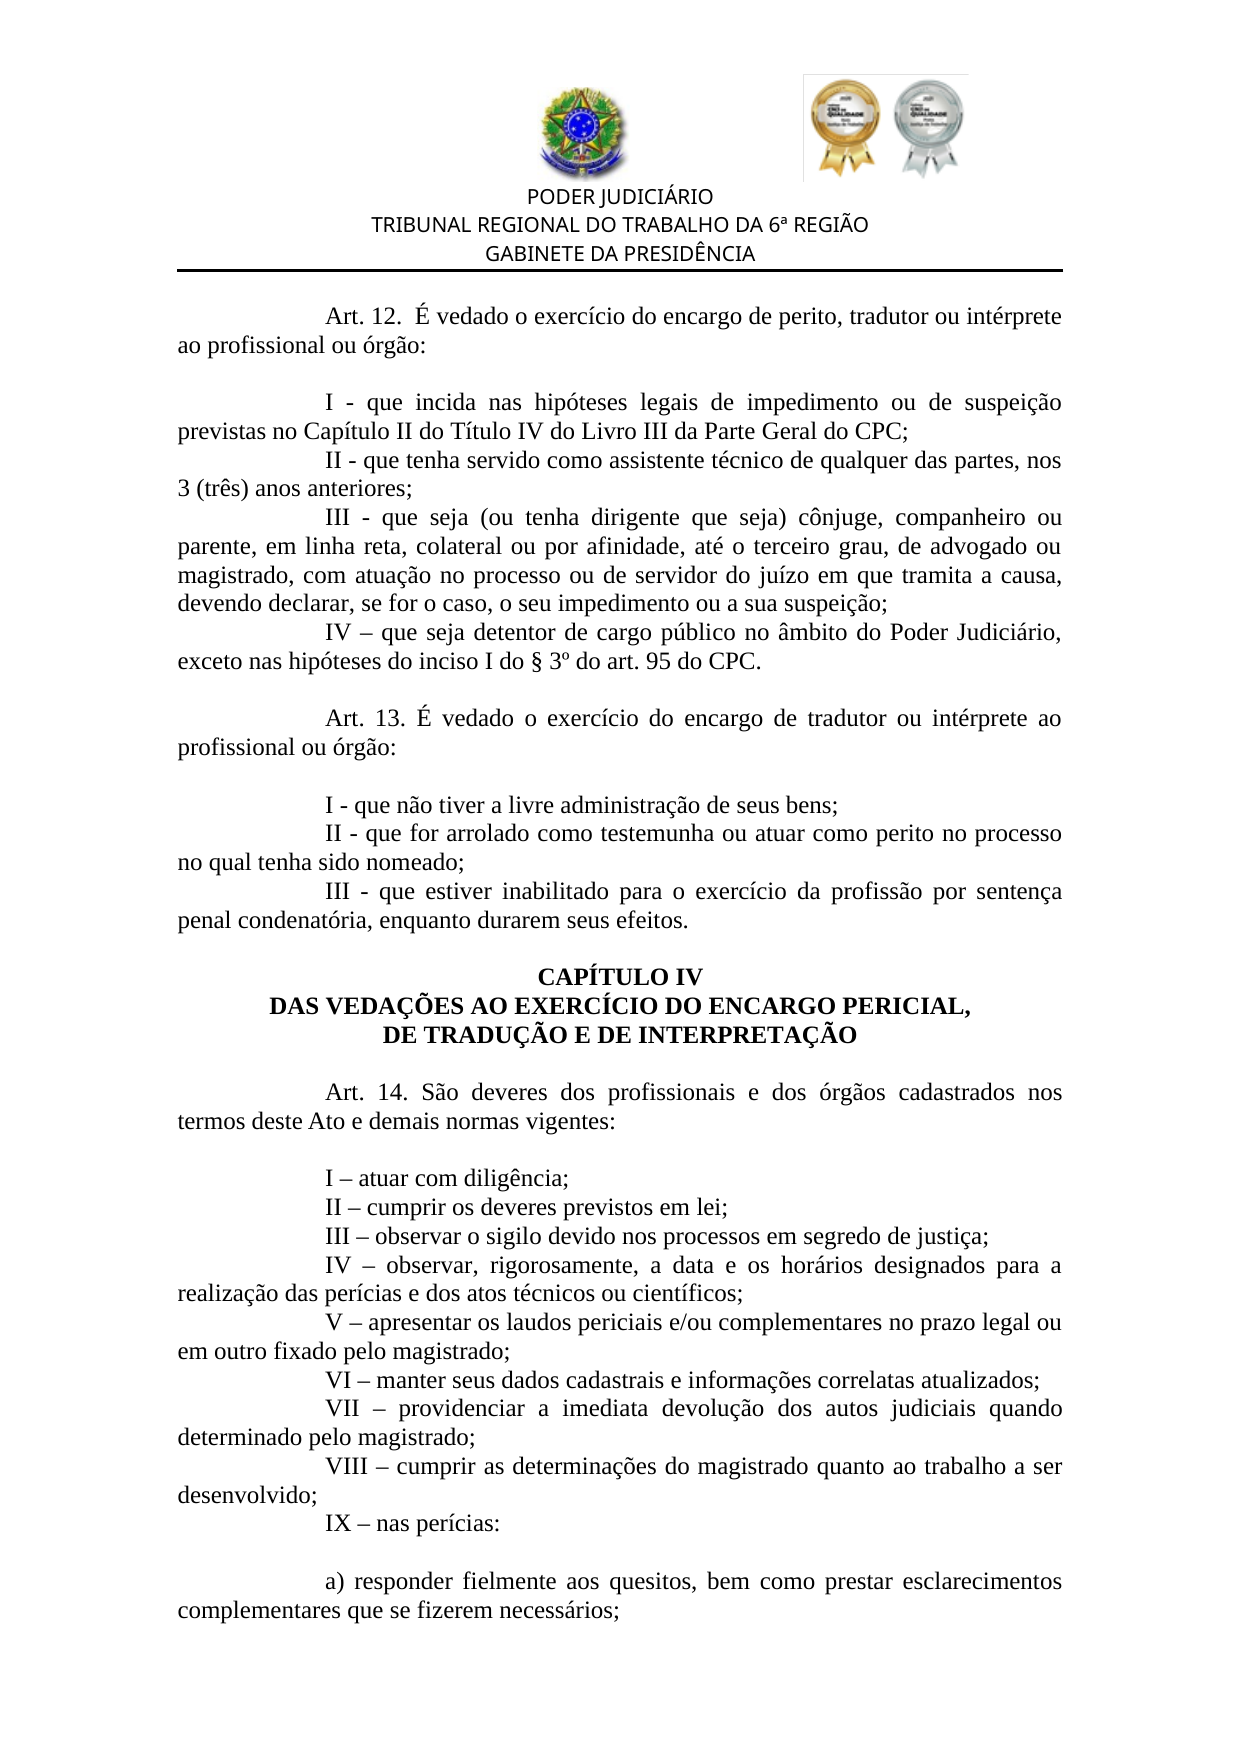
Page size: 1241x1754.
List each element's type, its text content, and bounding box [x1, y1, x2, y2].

picture [537, 87, 630, 182]
text a) responder fielmente aos quesitos, bem como prestar esclarecimentos complementares que se fizerem necessários; [177, 1566, 1063, 1623]
text DE TRADUÇÃO E DE INTERPRETAÇÃO [177, 1020, 1063, 1048]
text VIII – cumprir as determinações do magistrado quanto ao trabalho a ser desenvolvido; [177, 1451, 1063, 1508]
text IV – observar, rigorosamente, a data e os horários designados para a realização das perícias e dos atos técnicos ou científicos; [177, 1250, 1063, 1307]
text DAS VEDAÇÕES AO EXERCÍCIO DO ENCARGO PERICIAL, [177, 991, 1063, 1020]
text VI – manter seus dados cadastrais e informações correlatas atualizados; [177, 1365, 1063, 1393]
text V – apresentar os laudos periciais e/ou complementares no prazo legal ou em outro fixado pelo magistrado; [177, 1307, 1063, 1365]
text Art. 12. É vedado o exercício do encargo de perito, tradutor ou intérprete ao profissional ou órgão: [177, 301, 1063, 358]
text IV – que seja detentor de cargo público no âmbito do Poder Judiciário, exceto nas hipóteses do inciso I do § 3º do art. 95 do CPC. [177, 617, 1063, 675]
picture [802, 73, 969, 182]
text I - que incida nas hipóteses legais de impedimento ou de suspeição previstas no Capítulo II do Título IV do Livro III da Parte Geral do CPC; [177, 387, 1063, 445]
text VII – providenciar a imediata devolução dos autos judiciais quando determinado pelo magistrado; [177, 1393, 1063, 1451]
text II - que tenha servido como assistente técnico de qualquer das partes, nos 3 (três) anos anteriores; [177, 445, 1063, 502]
text Art. 13. É vedado o exercício do encargo de tradutor ou intérprete ao profissional ou órgão: [177, 703, 1063, 761]
text I – atuar com diligência; [177, 1163, 1063, 1192]
text II – cumprir os deveres previstos em lei; [177, 1192, 1063, 1221]
text II - que for arrolado como testemunha ou atuar como perito no processo no qual tenha sido nomeado; [177, 818, 1063, 876]
text Art. 14. São deveres dos profissionais e dos órgãos cadastrados nos termos deste Ato e demais normas vigentes: [177, 1077, 1063, 1135]
text I - que não tiver a livre administração de seus bens; [177, 790, 1063, 818]
text IX – nas perícias: [177, 1508, 1063, 1537]
text III - que estiver inabilitado para o exercício da profissão por sentença penal condenatória, enquanto durarem seus efeitos. [177, 876, 1063, 933]
text CAPÍTULO IV [177, 962, 1063, 991]
text III - que seja (ou tenha dirigente que seja) cônjuge, companheiro ou parente, em linha reta, colateral ou por afinidade, até o terceiro grau, de advogado ou magistrado, com atuação no processo ou de servidor do juízo em que tramita a causa, devendo declarar, se for o caso, o seu impedimento ou a sua suspeição; [177, 502, 1063, 617]
text III – observar o sigilo devido nos processos em segredo de justiça; [177, 1221, 1063, 1250]
